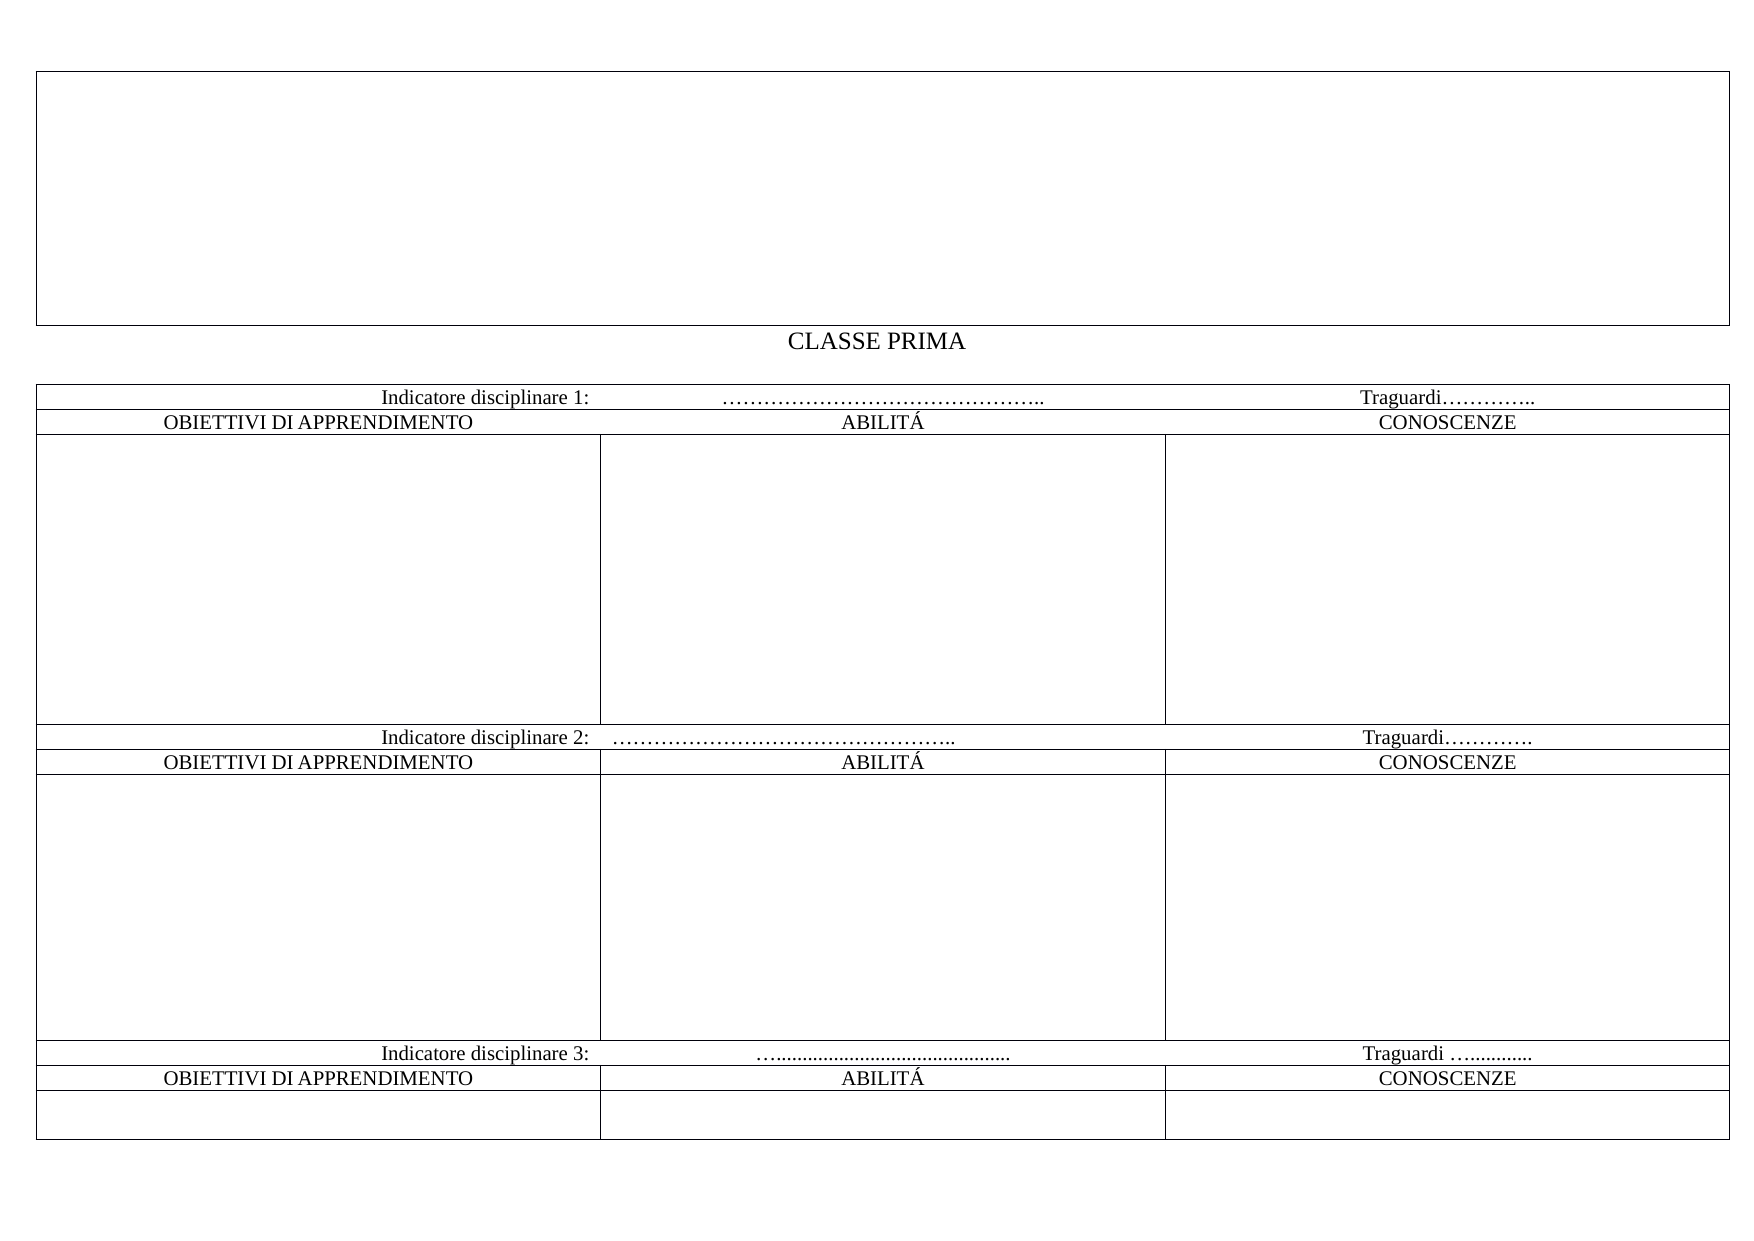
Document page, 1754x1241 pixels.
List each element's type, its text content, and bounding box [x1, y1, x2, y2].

table_cell [37, 435, 600, 724]
table_cell Traguardi…………. [1165, 725, 1729, 749]
table_cell [37, 72, 1729, 325]
table_cell CONOSCENZE [1165, 410, 1729, 434]
table_cell Indicatore disciplinare 3: [37, 1041, 600, 1065]
table_cell [37, 775, 600, 1039]
table_cell [1166, 435, 1729, 724]
table_cell ABILITÁ [601, 750, 1165, 774]
table_cell OBIETTIVI DI APPRENDIMENTO [37, 1066, 600, 1090]
table_cell ABILITÁ [600, 410, 1165, 434]
table_cell [1166, 775, 1729, 1039]
table_header Traguardi………….. [1165, 385, 1729, 409]
text CLASSE PRIMA [47, 326, 1707, 355]
table_cell …............................................. [600, 1041, 1165, 1065]
table_cell CONOSCENZE [1166, 1066, 1729, 1090]
table_cell Indicatore disciplinare 2: [37, 725, 600, 749]
table_cell [601, 1091, 1165, 1139]
table_cell OBIETTIVI DI APPRENDIMENTO [37, 410, 600, 434]
table_cell ………………………………………….. [600, 725, 1165, 749]
table_header ……………………………………….. [600, 385, 1165, 409]
table_cell [601, 775, 1165, 1039]
table_header Indicatore disciplinare 1: [37, 385, 600, 409]
table_cell OBIETTIVI DI APPRENDIMENTO [37, 750, 600, 774]
table_cell Traguardi …............ [1165, 1041, 1729, 1065]
table_cell [37, 1091, 600, 1139]
table_cell ABILITÁ [601, 1066, 1165, 1090]
table_cell [601, 435, 1165, 724]
table_cell [1166, 1091, 1729, 1139]
table_cell CONOSCENZE [1166, 750, 1729, 774]
